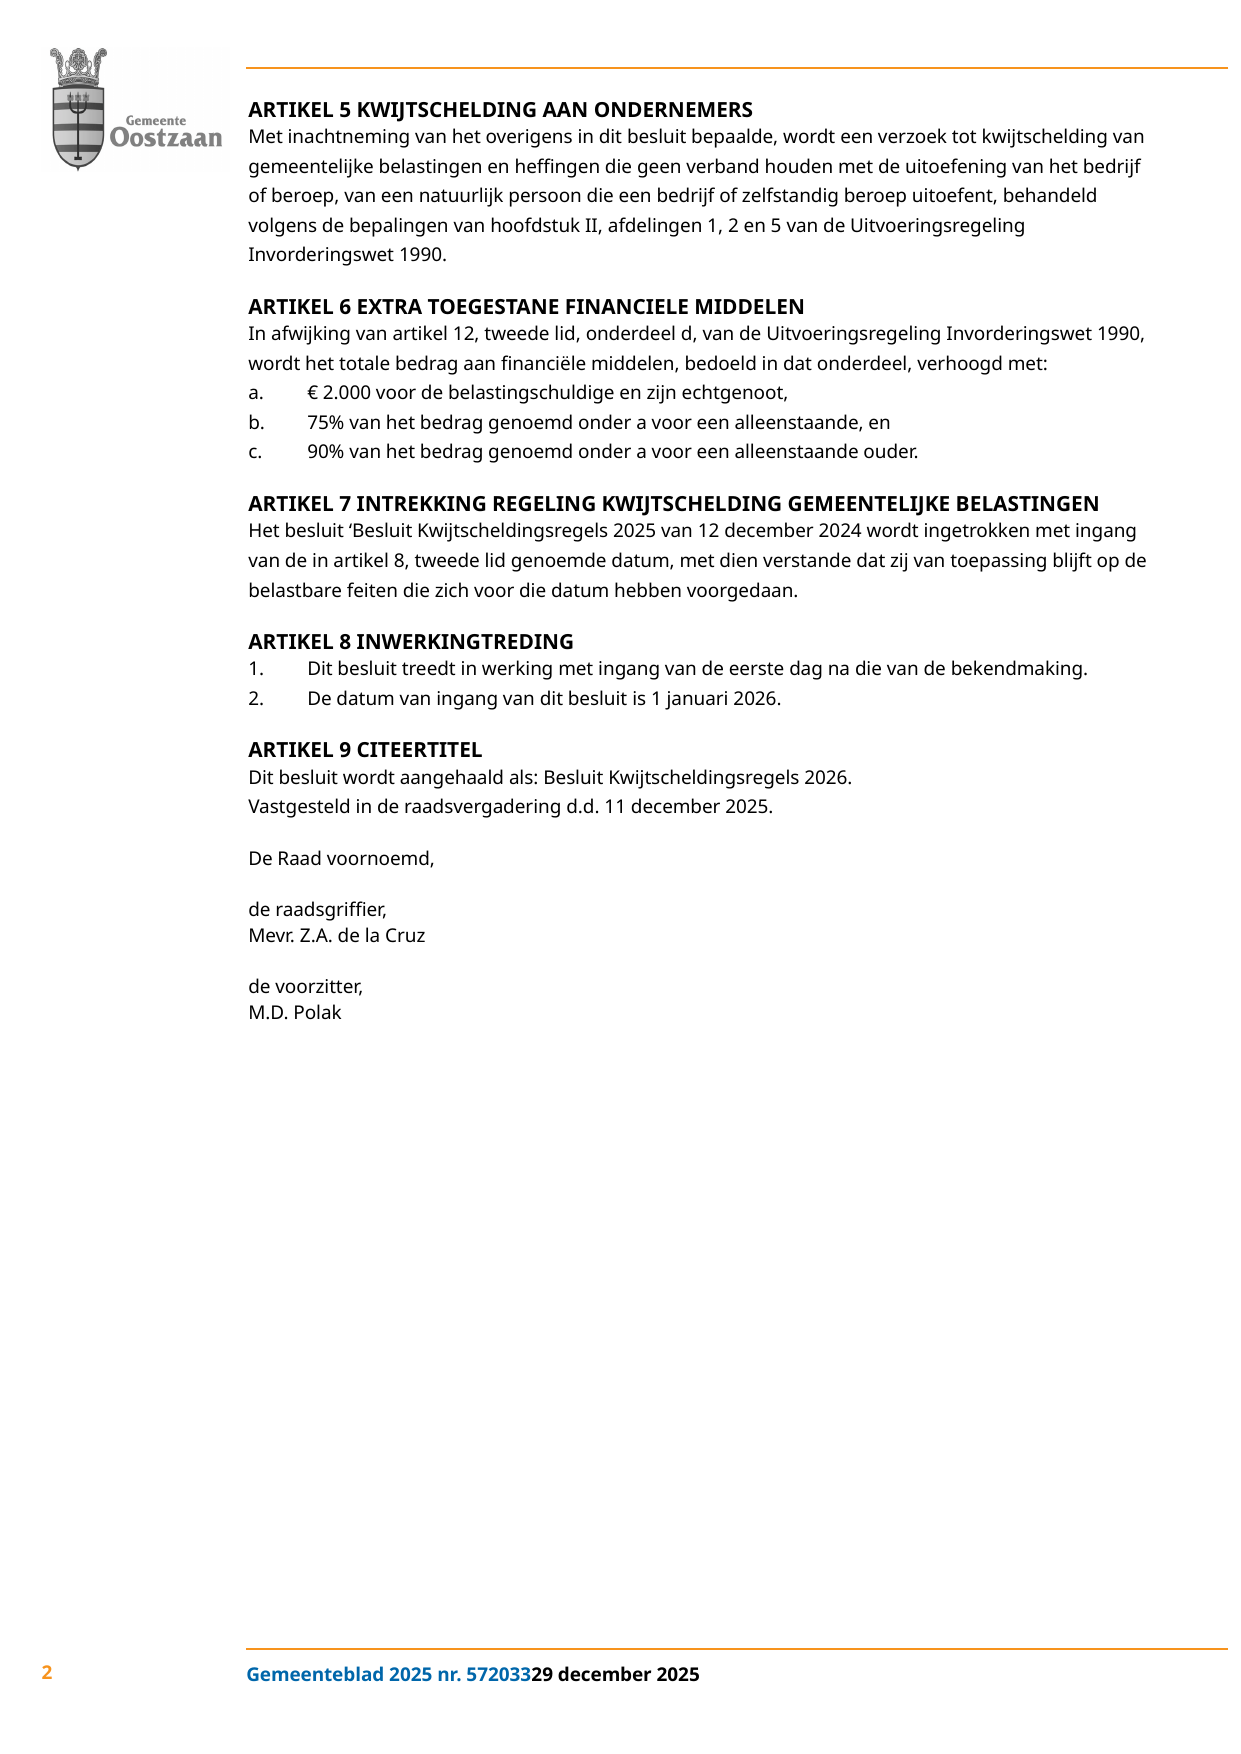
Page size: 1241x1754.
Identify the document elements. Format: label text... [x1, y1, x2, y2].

text Mevr. Z.A. de la Cruz [248, 922, 1152, 948]
list Dit besluit treedt in werking met ingang van de eerste dag na die van de bekendmaking. [248, 656, 1152, 681]
text ARTIKEL 6 EXTRA TOEGESTANE FINANCIELE MIDDELEN [248, 292, 1152, 320]
text de voorzitter, [248, 974, 1152, 999]
text Met inachtneming van het overigens in dit besluit bepaalde, wordt een verzoek tot kwijtschelding van gemeentelijke belastingen en heffingen die geen verband houden met de uitoefening van het bedrijf of beroep, van een natuurlijk persoon die een bedrijf of zelfstandig beroep uitoefent, behandeld volgens de bepalingen van hoofdstuk II, afdelingen 1, 2 en 5 van de Uitvoeringsregeling Invorderingswet 1990. [248, 123, 1152, 267]
list 90% van het bedrag genoemd onder a voor een alleenstaande ouder. [248, 439, 1152, 464]
text M.D. Polak [248, 999, 1152, 1025]
text In afwijking van artikel 12, tweede lid, onderdeel d, van de Uitvoeringsregeling Invorderingswet 1990, wordt het totale bedrag aan financiële middelen, bedoeld in dat onderdeel, verhoogd met: [248, 320, 1152, 376]
text De Raad voornoemd, [248, 845, 1152, 871]
list 75% van het bedrag genoemd onder a voor een alleenstaande, en [248, 409, 1152, 435]
text ARTIKEL 8 INWERKINGTREDING [248, 627, 1152, 656]
text ARTIKEL 9 CITEERTITEL [248, 736, 1152, 764]
picture [41, 47, 231, 172]
text Het besluit ‘Besluit Kwijtscheldingsregels 2025 van 12 december 2024 wordt ingetrokken met ingang van de in artikel 8, tweede lid genoemde datum, met dien verstande dat zij van toepassing blijft op de belastbare feiten die zich voor die datum hebben voorgedaan. [248, 518, 1152, 602]
text de raadsgriffier, [248, 897, 1152, 922]
text Vastgesteld in de raadsvergadering d.d. 11 december 2025. [248, 794, 1152, 819]
text Dit besluit wordt aangehaald als: Besluit Kwijtscheldingsregels 2026. [248, 764, 1152, 790]
text ARTIKEL 7 INTREKKING REGELING KWIJTSCHELDING GEMEENTELIJKE BELASTINGEN [248, 489, 1152, 518]
text ARTIKEL 5 KWIJTSCHELDING AAN ONDERNEMERS [248, 95, 1152, 123]
list € 2.000 voor de belastingschuldige en zijn echtgenoot, [248, 379, 1152, 405]
list De datum van ingang van dit besluit is 1 januari 2026. [248, 685, 1152, 711]
